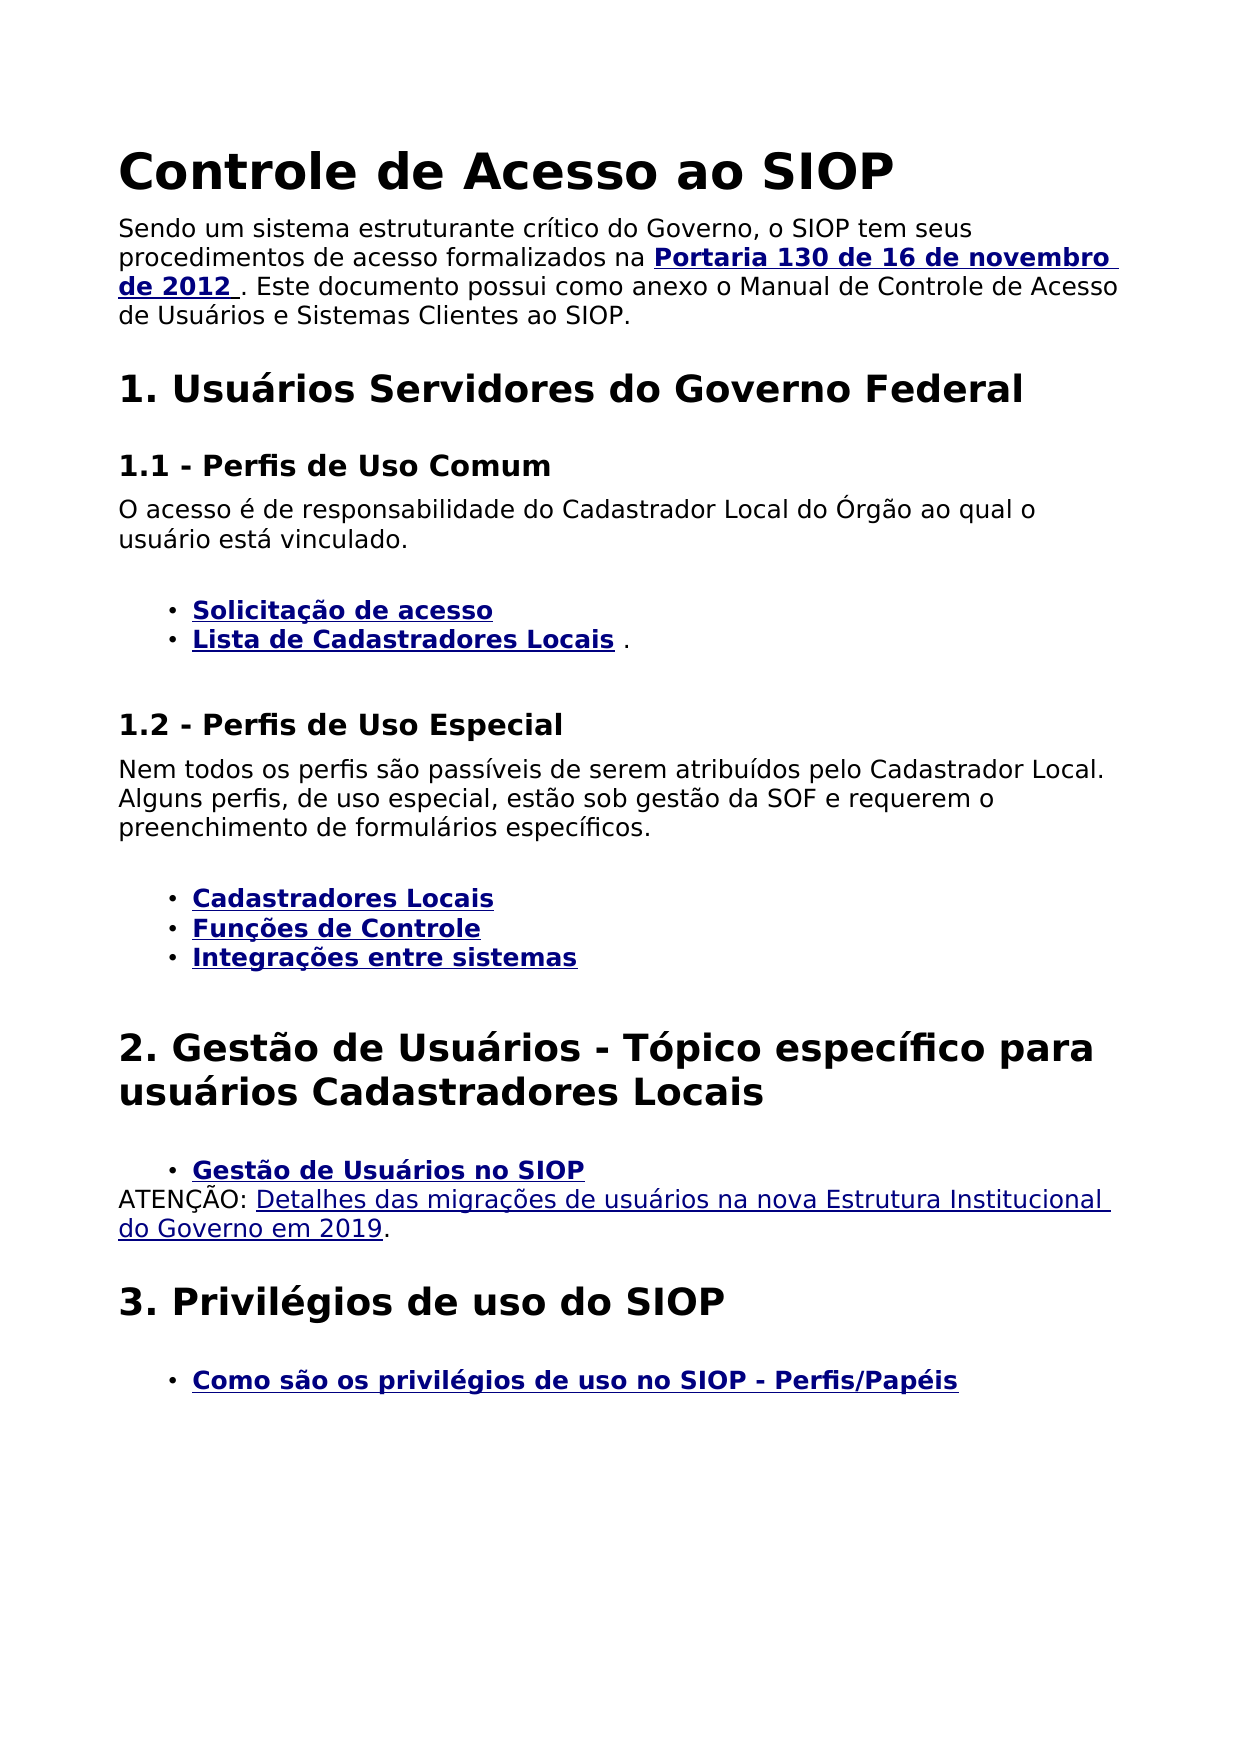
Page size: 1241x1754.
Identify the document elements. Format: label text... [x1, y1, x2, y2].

list Funções de Controle [177, 914, 1122, 943]
list Lista de Cadastradores Locais . [177, 625, 1122, 654]
subtitle Controle de Acesso ao SIOP [118, 143, 1122, 201]
text ATENÇÃO: Detalhes das migrações de usuários na nova Estrutura Institucional do Governo em 2019. [118, 1185, 1122, 1243]
text O acesso é de responsabilidade do Cadastrador Local do Órgão ao qual o usuário está vinculado. [118, 496, 1122, 554]
list Gestão de Usuários no SIOP [177, 1156, 1122, 1185]
list Cadastradores Locais [177, 885, 1122, 914]
list Como são os privilégios de uso no SIOP - Perfis/Papéis [177, 1367, 1122, 1396]
text Sendo um sistema estruturante crítico do Governo, o SIOP tem seus procedimentos de acesso formalizados na Portaria 130 de 16 de novembro de 2012 . Este documento possui como anexo o Manual de Controle de Acesso de Usuários e Sistemas Clientes ao SIOP. [118, 214, 1122, 331]
subtitle 1. Usuários Servidores do Governo Federal [118, 368, 1122, 412]
text Nem todos os perfis são passíveis de serem atribuídos pelo Cadastrador Local. Alguns perfis, de uso especial, estão sob gestão da SOF e requerem o preenchimento de formulários específicos. [118, 755, 1122, 843]
list Solicitação de acesso [177, 596, 1122, 625]
subtitle 1.2 - Perfis de Uso Especial [118, 709, 1122, 743]
subtitle 2. Gestão de Usuários - Tópico específico para usuários Cadastradores Locais [118, 1027, 1122, 1114]
list Integrações entre sistemas [177, 943, 1122, 972]
subtitle 3. Privilégios de uso do SIOP [118, 1281, 1122, 1324]
subtitle 1.1 - Perfis de Uso Comum [118, 449, 1122, 483]
